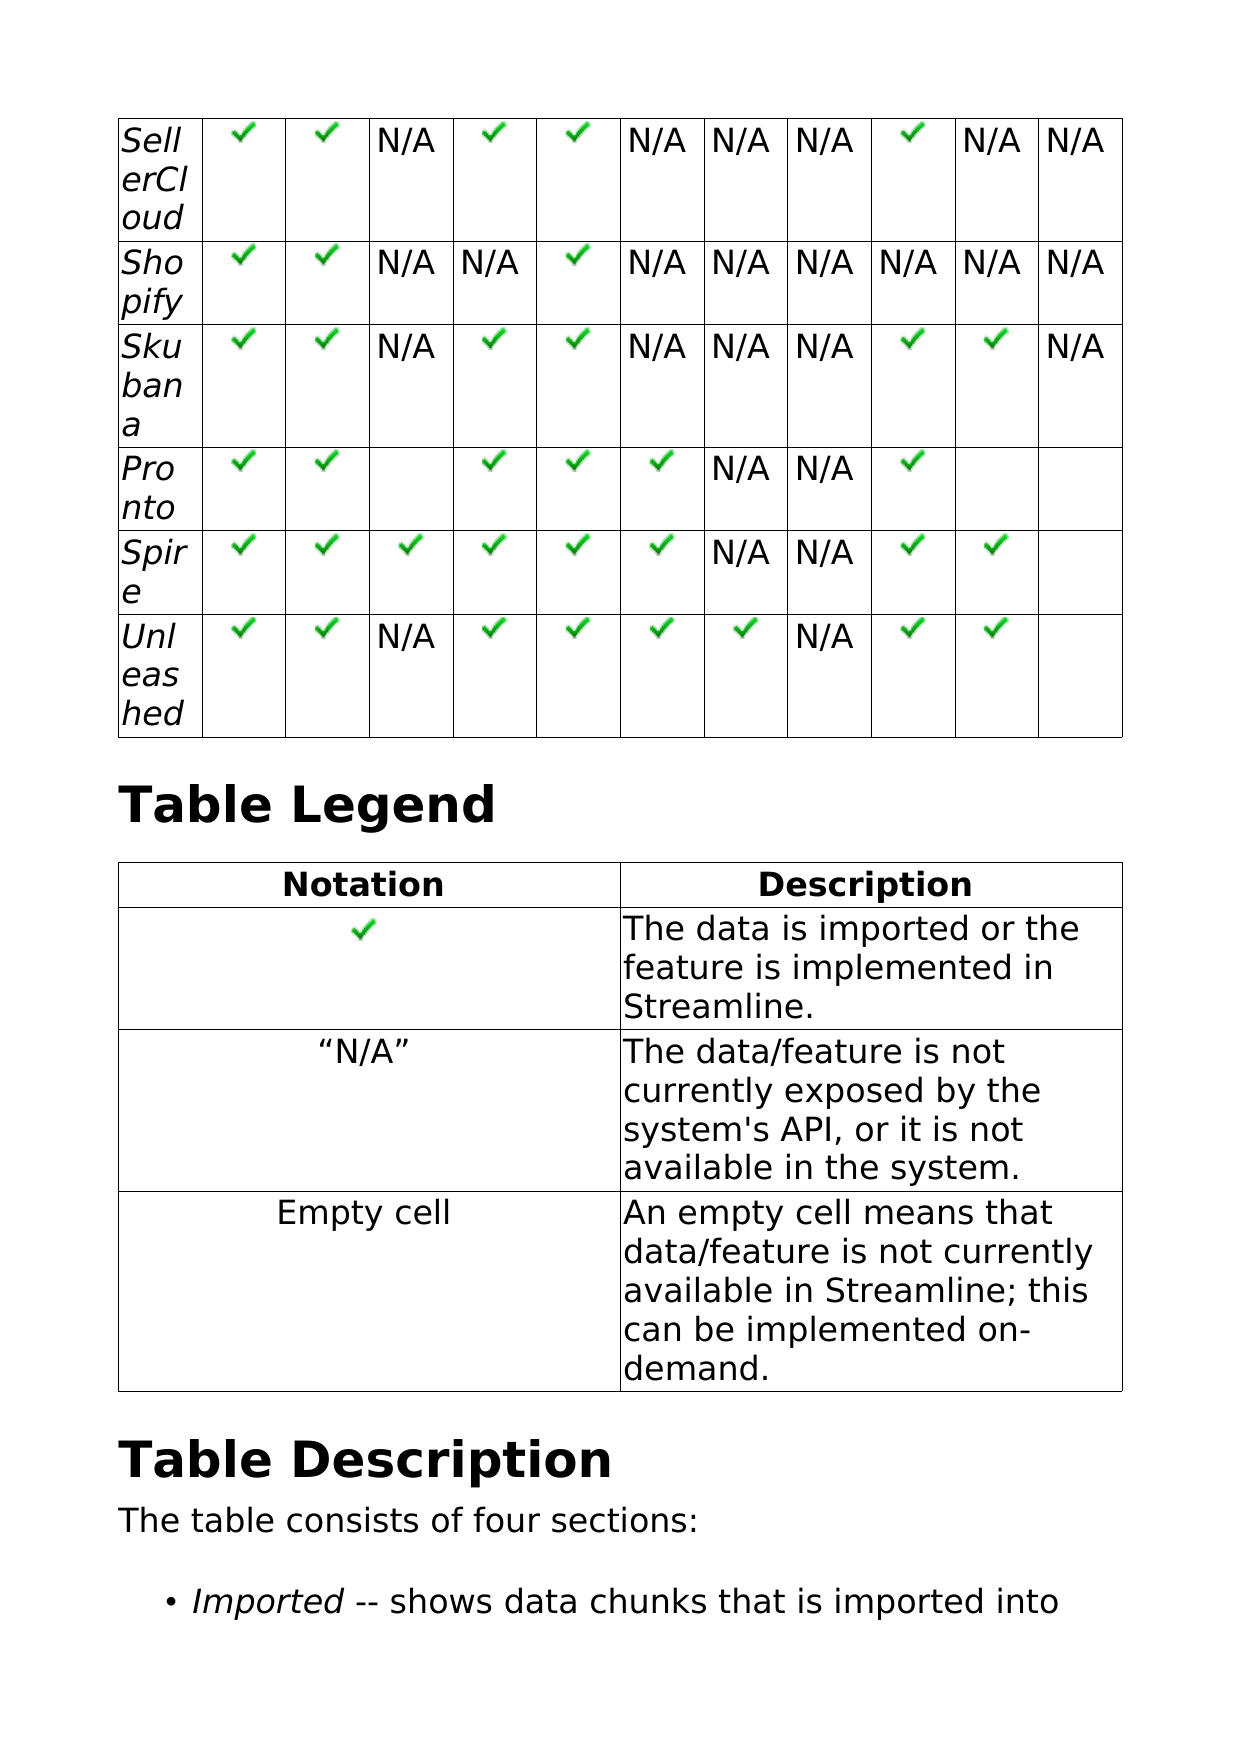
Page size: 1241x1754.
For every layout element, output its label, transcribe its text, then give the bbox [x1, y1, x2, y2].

table_cell [370, 531, 453, 614]
picture [733, 617, 758, 639]
picture [231, 121, 257, 143]
table_cell N/A [705, 119, 787, 241]
picture [482, 533, 507, 556]
table_cell Skubana [119, 325, 202, 447]
table_cell [872, 119, 955, 241]
table_cell N/A [1039, 119, 1122, 241]
table_cell [956, 531, 1038, 614]
table_cell [454, 119, 536, 241]
table_cell N/A [788, 531, 871, 614]
table_cell N/A [956, 119, 1038, 241]
picture [314, 327, 340, 350]
table_cell [286, 448, 369, 530]
picture [565, 533, 591, 556]
table_cell SellerCloud [119, 119, 202, 241]
table_cell [286, 531, 369, 614]
table_cell [454, 325, 536, 447]
picture [900, 617, 926, 639]
table_cell [537, 448, 620, 530]
picture [565, 121, 591, 143]
picture [983, 617, 1009, 639]
table_cell N/A [705, 325, 787, 447]
table_cell N/A [454, 242, 536, 324]
table_cell N/A [788, 119, 871, 241]
table_header Description [621, 863, 1122, 907]
picture [231, 617, 257, 639]
table_cell [286, 242, 369, 324]
table_cell [621, 531, 704, 614]
table_cell [705, 615, 787, 737]
picture [565, 327, 591, 350]
picture [900, 449, 926, 472]
table_cell N/A [370, 615, 453, 737]
table_cell N/A [621, 119, 704, 241]
table_cell [537, 325, 620, 447]
table_cell Pronto [119, 448, 202, 530]
picture [351, 918, 377, 941]
picture [900, 533, 926, 556]
table_cell Shopify [119, 242, 202, 324]
table_cell N/A [788, 448, 871, 530]
subtitle Table Legend [118, 776, 1122, 835]
table_cell [286, 119, 369, 241]
table_cell N/A [621, 242, 704, 324]
picture [482, 327, 507, 350]
table_cell Unleashed [119, 615, 202, 737]
picture [231, 533, 257, 556]
table_cell [537, 531, 620, 614]
table_cell [203, 119, 285, 241]
picture [649, 533, 675, 556]
table_cell [203, 531, 285, 614]
picture [649, 449, 675, 472]
table_cell N/A [705, 242, 787, 324]
table_cell [1039, 615, 1122, 737]
table_cell N/A [705, 448, 787, 530]
picture [482, 121, 507, 143]
table_cell [956, 448, 1038, 530]
list Imported -- shows data chunks that is imported into [177, 1582, 1122, 1621]
picture [983, 533, 1009, 556]
table_cell [1039, 448, 1122, 530]
table_cell [203, 448, 285, 530]
table_cell N/A [1039, 242, 1122, 324]
table_cell [286, 615, 369, 737]
picture [314, 449, 340, 472]
table_cell “N/A” [119, 1030, 620, 1191]
table_cell N/A [788, 242, 871, 324]
table_cell [537, 615, 620, 737]
picture [231, 327, 257, 350]
table_cell [203, 242, 285, 324]
table_cell N/A [1039, 325, 1122, 447]
table_cell [454, 531, 536, 614]
picture [565, 617, 591, 639]
table_cell [454, 615, 536, 737]
table_cell [872, 448, 955, 530]
picture [398, 533, 424, 556]
picture [314, 121, 340, 143]
table_cell [1039, 531, 1122, 614]
picture [314, 243, 340, 266]
table_cell [956, 615, 1038, 737]
table_cell [203, 325, 285, 447]
picture [565, 243, 591, 266]
table_cell N/A [788, 325, 871, 447]
text The table consists of four sections: [118, 1501, 1122, 1540]
table_cell N/A [370, 119, 453, 241]
table_cell Empty cell [119, 1192, 620, 1391]
subtitle Table Description [118, 1431, 1122, 1489]
table_cell [621, 448, 704, 530]
table_cell [203, 615, 285, 737]
table_cell [370, 448, 453, 530]
picture [314, 533, 340, 556]
table_cell [286, 325, 369, 447]
table_cell [454, 448, 536, 530]
picture [482, 617, 507, 639]
table_cell N/A [788, 615, 871, 737]
picture [231, 449, 257, 472]
table_cell Spire [119, 531, 202, 614]
table_cell [872, 615, 955, 737]
table_cell [621, 615, 704, 737]
picture [649, 617, 675, 639]
table_cell [537, 242, 620, 324]
table_cell An empty cell means that data/feature is not currently available in Streamline; this can be implemented on-demand. [621, 1192, 1122, 1391]
picture [314, 617, 340, 639]
picture [482, 449, 507, 472]
picture [983, 327, 1009, 350]
table_cell N/A [956, 242, 1038, 324]
table_cell The data/feature is not currently exposed by the system's API, or it is not available in the system. [621, 1030, 1122, 1191]
table_cell [956, 325, 1038, 447]
table_cell [119, 908, 620, 1029]
picture [900, 121, 926, 143]
table_cell N/A [370, 325, 453, 447]
picture [231, 243, 257, 266]
table_cell The data is imported or the feature is implemented in Streamline. [621, 908, 1122, 1029]
picture [900, 327, 926, 350]
table_header Notation [119, 863, 620, 907]
picture [565, 449, 591, 472]
table_cell N/A [705, 531, 787, 614]
table_cell N/A [370, 242, 453, 324]
table_cell [872, 325, 955, 447]
table_cell N/A [872, 242, 955, 324]
table_cell [872, 531, 955, 614]
table_cell N/A [621, 325, 704, 447]
table_cell [537, 119, 620, 241]
